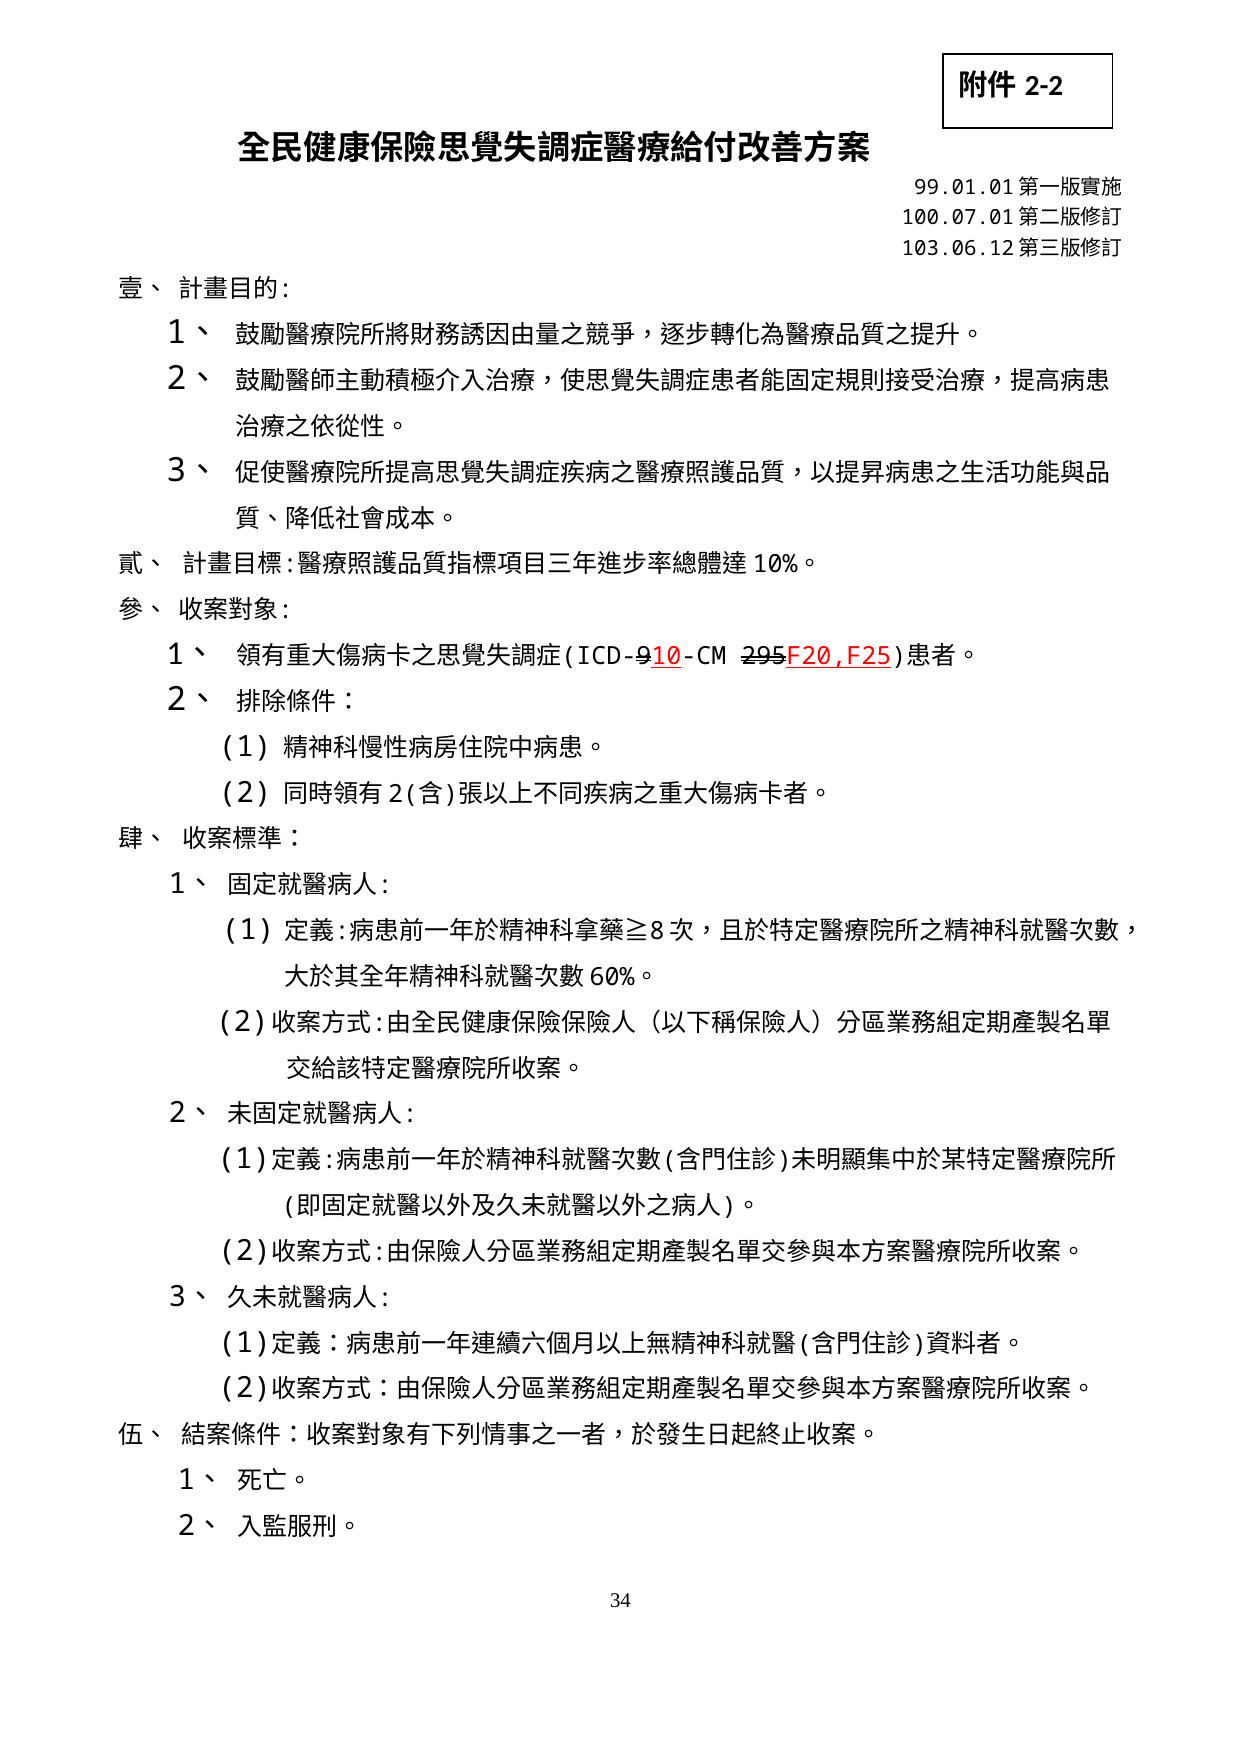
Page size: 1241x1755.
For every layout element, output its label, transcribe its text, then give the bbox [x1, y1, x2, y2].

list 定義:病患前一年於精神科拿藥≧8次，且於特定醫療院所之精神科就醫次數，大於其全年精神科就醫次數60%。 [222, 903, 1122, 994]
list 同時領有2(含)張以上不同疾病之重大傷病卡者。 [219, 765, 1122, 811]
list 死亡。 [177, 1453, 1122, 1499]
list 收案方式：由保險人分區業務組定期產製名單交參與本方案醫療院所收案。 [218, 1361, 1122, 1407]
text 全民健康保險思覺失調症醫療給付改善方案 [118, 118, 1122, 170]
list 計畫目的: [118, 261, 1122, 307]
list 領有重大傷病卡之思覺失調症(ICD-910-CM 295F20,F25)患者。 [166, 628, 1122, 674]
list 收案方式:由保險人分區業務組定期產製名單交參與本方案醫療院所收案。 [218, 1224, 1122, 1269]
list 排除條件： [166, 674, 1122, 719]
list 固定就醫病人: [168, 857, 1122, 903]
list 收案標準： [118, 811, 1122, 857]
list 收案對象: [118, 582, 1122, 628]
text 103.06.12第三版修訂 [118, 231, 1122, 261]
list 久未就醫病人: [168, 1269, 1122, 1315]
list 未固定就醫病人: [168, 1086, 1122, 1132]
list 促使醫療院所提高思覺失調症疾病之醫療照護品質，以提昇病患之生活功能與品質、降低社會成本。 [166, 444, 1122, 536]
list 收案方式:由全民健康保險保險人（以下稱保險人）分區業務組定期產製名單交給該特定醫療院所收案。 [216, 994, 1122, 1086]
list 入監服刑。 [177, 1499, 1122, 1544]
list 定義:病患前一年於精神科就醫次數(含門住診)未明顯集中於某特定醫療院所(即固定就醫以外及久未就醫以外之病人)。 [217, 1132, 1122, 1224]
list 鼓勵醫師主動積極介入治療，使思覺失調症患者能固定規則接受治療，提高病患治療之依從性。 [166, 353, 1122, 444]
list 精神科慢性病房住院中病患。 [219, 719, 1122, 765]
text 99.01.01第一版實施 [118, 170, 1122, 201]
list 計畫目標:醫療照護品質指標項目三年進步率總體達10%。 [118, 536, 1122, 582]
text 100.07.01第二版修訂 [118, 201, 1122, 231]
list 定義：病患前一年連續六個月以上無精神科就醫(含門住診)資料者。 [218, 1315, 1122, 1361]
list 結案條件：收案對象有下列情事之一者，於發生日起終止收案。 [118, 1407, 1122, 1453]
list 鼓勵醫療院所將財務誘因由量之競爭，逐步轉化為醫療品質之提升。 [166, 307, 1122, 353]
